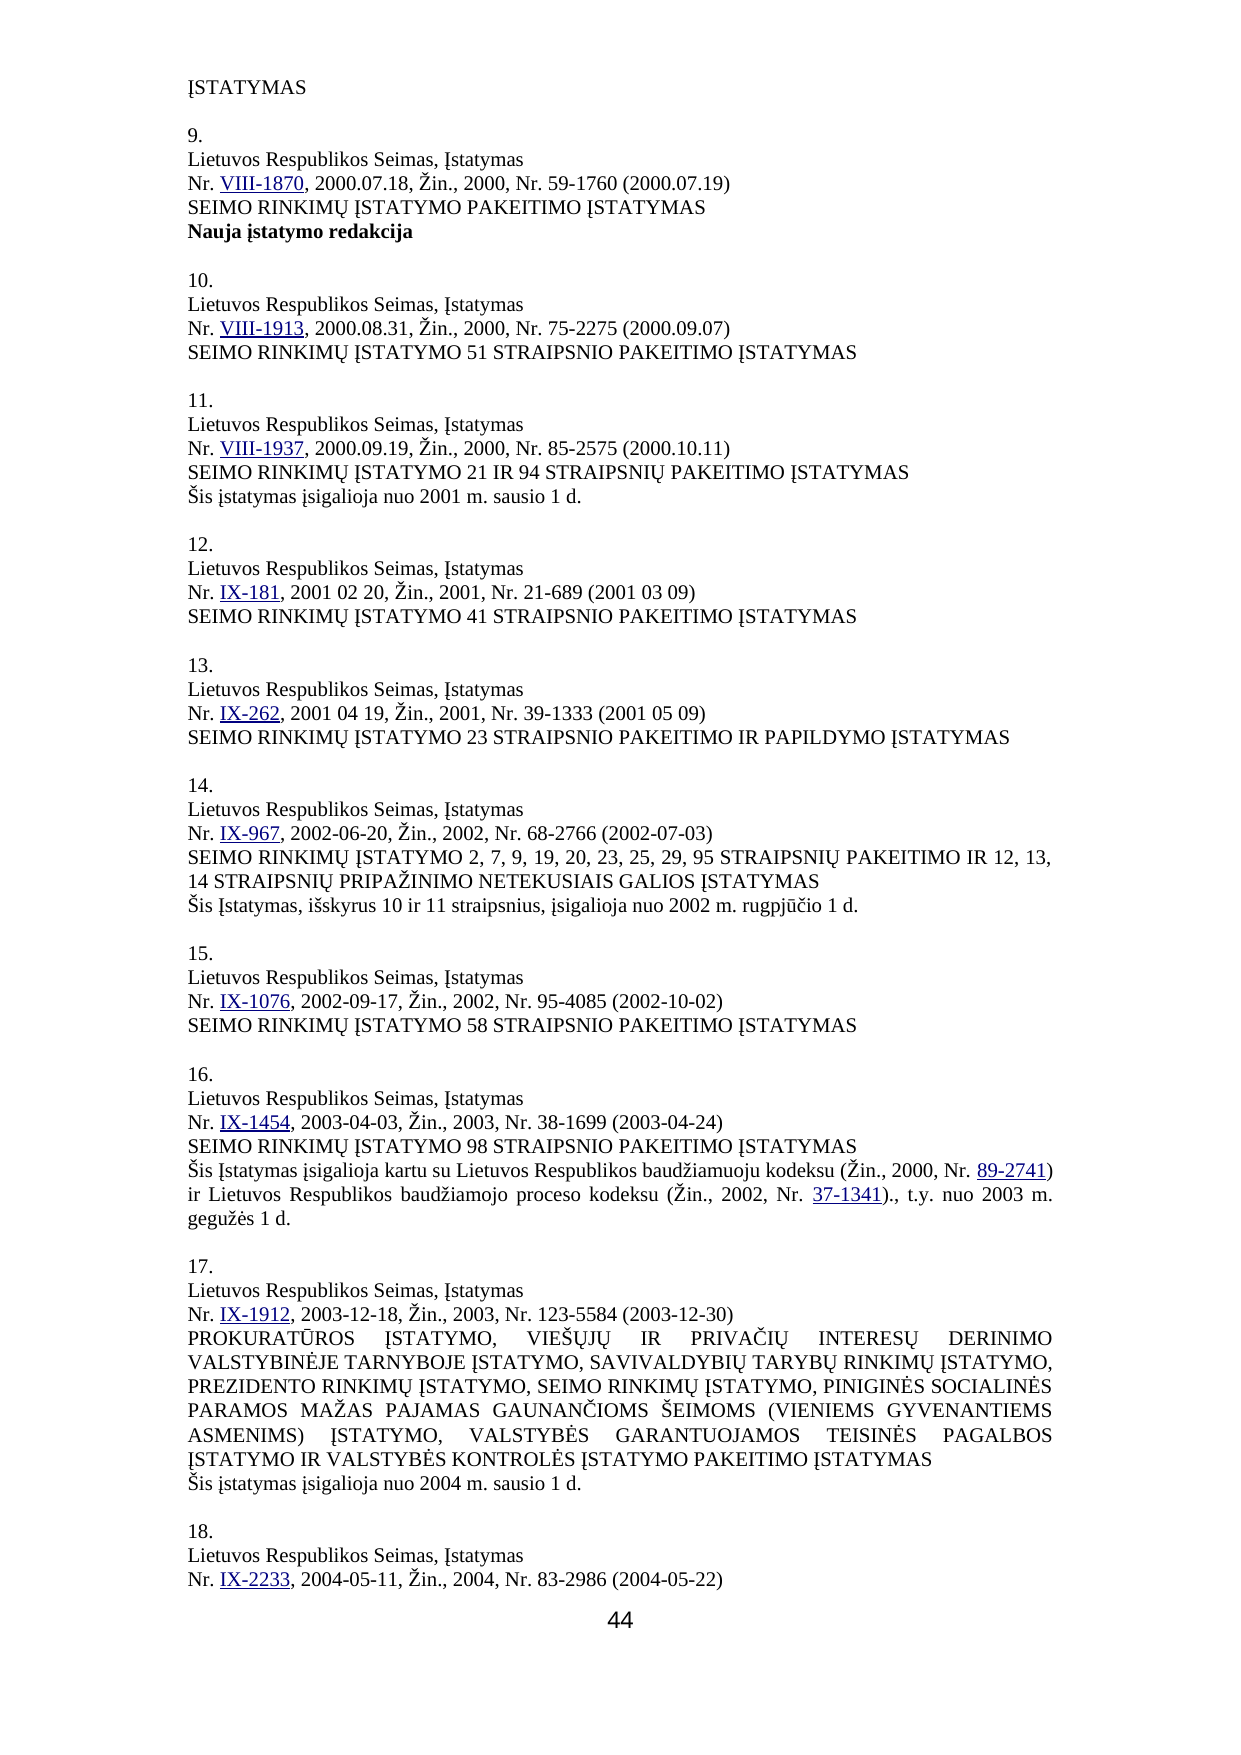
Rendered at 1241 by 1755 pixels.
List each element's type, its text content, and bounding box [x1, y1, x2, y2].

text PROKURATŪROS ĮSTATYMO, VIEŠŲJŲ IR PRIVAČIŲ INTERESŲ DERINIMO VALSTYBINĖJE TARNYBOJE ĮSTATYMO, SAVIVALDYBIŲ TARYBŲ RINKIMŲ ĮSTATYMO, PREZIDENTO RINKIMŲ ĮSTATYMO, SEIMO RINKIMŲ ĮSTATYMO, PINIGINĖS SOCIALINĖS PARAMOS MAŽAS PAJAMAS GAUNANČIOMS ŠEIMOMS (VIENIEMS GYVENANTIEMS ASMENIMS) ĮSTATYMO, VALSTYBĖS GARANTUOJAMOS TEISINĖS PAGALBOS ĮSTATYMO IR VALSTYBĖS KONTROLĖS ĮSTATYMO PAKEITIMO ĮSTATYMAS [187, 1326, 1053, 1471]
text Lietuvos Respublikos Seimas, Įstatymas [187, 1543, 1053, 1567]
text Nr. VIII-1937, 2000.09.19, Žin., 2000, Nr. 85-2575 (2000.10.11) [187, 436, 1053, 460]
text Lietuvos Respublikos Seimas, Įstatymas [187, 556, 1053, 580]
text 15. [187, 941, 1053, 965]
text 10. [187, 267, 1053, 292]
text Nr. IX-262, 2001 04 19, Žin., 2001, Nr. 39-1333 (2001 05 09) [187, 701, 1053, 725]
text 11. [187, 388, 1053, 412]
text SEIMO RINKIMŲ ĮSTATYMO 21 IR 94 STRAIPSNIŲ PAKEITIMO ĮSTATYMAS [187, 460, 1053, 484]
text Lietuvos Respublikos Seimas, Įstatymas [187, 412, 1053, 436]
text 18. [187, 1519, 1053, 1543]
text Lietuvos Respublikos Seimas, Įstatymas [187, 677, 1053, 701]
text Lietuvos Respublikos Seimas, Įstatymas [187, 797, 1053, 821]
text Lietuvos Respublikos Seimas, Įstatymas [187, 292, 1053, 316]
text Lietuvos Respublikos Seimas, Įstatymas [187, 1278, 1053, 1302]
text Nr. IX-1454, 2003-04-03, Žin., 2003, Nr. 38-1699 (2003-04-24) [187, 1110, 1053, 1134]
text Lietuvos Respublikos Seimas, Įstatymas [187, 147, 1053, 171]
text SEIMO RINKIMŲ ĮSTATYMO PAKEITIMO ĮSTATYMAS [187, 195, 1053, 219]
text 13. [187, 652, 1053, 677]
text Šis įstatymas įsigalioja nuo 2001 m. sausio 1 d. [187, 484, 1053, 508]
text ĮSTATYMAS [187, 75, 1053, 99]
text SEIMO RINKIMŲ ĮSTATYMO 41 STRAIPSNIO PAKEITIMO ĮSTATYMAS [187, 604, 1053, 628]
text Nr. IX-181, 2001 02 20, Žin., 2001, Nr. 21-689 (2001 03 09) [187, 580, 1053, 604]
text Nr. VIII-1870, 2000.07.18, Žin., 2000, Nr. 59-1760 (2000.07.19) [187, 171, 1053, 195]
text SEIMO RINKIMŲ ĮSTATYMO 2, 7, 9, 19, 20, 23, 25, 29, 95 STRAIPSNIŲ PAKEITIMO IR 12, 13, 14 STRAIPSNIŲ PRIPAŽINIMO NETEKUSIAIS GALIOS ĮSTATYMAS [187, 845, 1053, 893]
text SEIMO RINKIMŲ ĮSTATYMO 23 STRAIPSNIO PAKEITIMO IR PAPILDYMO ĮSTATYMAS [187, 725, 1053, 749]
text Nauja įstatymo redakcija [187, 219, 1053, 243]
text 16. [187, 1062, 1053, 1086]
text SEIMO RINKIMŲ ĮSTATYMO 98 STRAIPSNIO PAKEITIMO ĮSTATYMAS [187, 1134, 1053, 1158]
text 14. [187, 773, 1053, 797]
text Nr. IX-2233, 2004-05-11, Žin., 2004, Nr. 83-2986 (2004-05-22) [187, 1567, 1053, 1591]
text Nr. VIII-1913, 2000.08.31, Žin., 2000, Nr. 75-2275 (2000.09.07) [187, 316, 1053, 340]
text 12. [187, 532, 1053, 556]
text SEIMO RINKIMŲ ĮSTATYMO 51 STRAIPSNIO PAKEITIMO ĮSTATYMAS [187, 340, 1053, 364]
text Nr. IX-967, 2002-06-20, Žin., 2002, Nr. 68-2766 (2002-07-03) [187, 821, 1053, 845]
text Nr. IX-1076, 2002-09-17, Žin., 2002, Nr. 95-4085 (2002-10-02) [187, 989, 1053, 1013]
text SEIMO RINKIMŲ ĮSTATYMO 58 STRAIPSNIO PAKEITIMO ĮSTATYMAS [187, 1013, 1053, 1037]
text Šis Įstatymas įsigalioja kartu su Lietuvos Respublikos baudžiamuoju kodeksu (Žin., 2000, Nr. 89-2741) ir Lietuvos Respublikos baudžiamojo proceso kodeksu (Žin., 2002, Nr. 37-1341)., t.y. nuo 2003 m. gegužės 1 d. [187, 1158, 1053, 1230]
text Nr. IX-1912, 2003-12-18, Žin., 2003, Nr. 123-5584 (2003-12-30) [187, 1302, 1053, 1326]
text Šis Įstatymas, išskyrus 10 ir 11 straipsnius, įsigalioja nuo 2002 m. rugpjūčio 1 d. [187, 893, 1053, 917]
text Šis įstatymas įsigalioja nuo 2004 m. sausio 1 d. [187, 1471, 1053, 1495]
text Lietuvos Respublikos Seimas, Įstatymas [187, 1086, 1053, 1110]
text 17. [187, 1254, 1053, 1278]
text Lietuvos Respublikos Seimas, Įstatymas [187, 965, 1053, 989]
text 9. [187, 123, 1053, 147]
